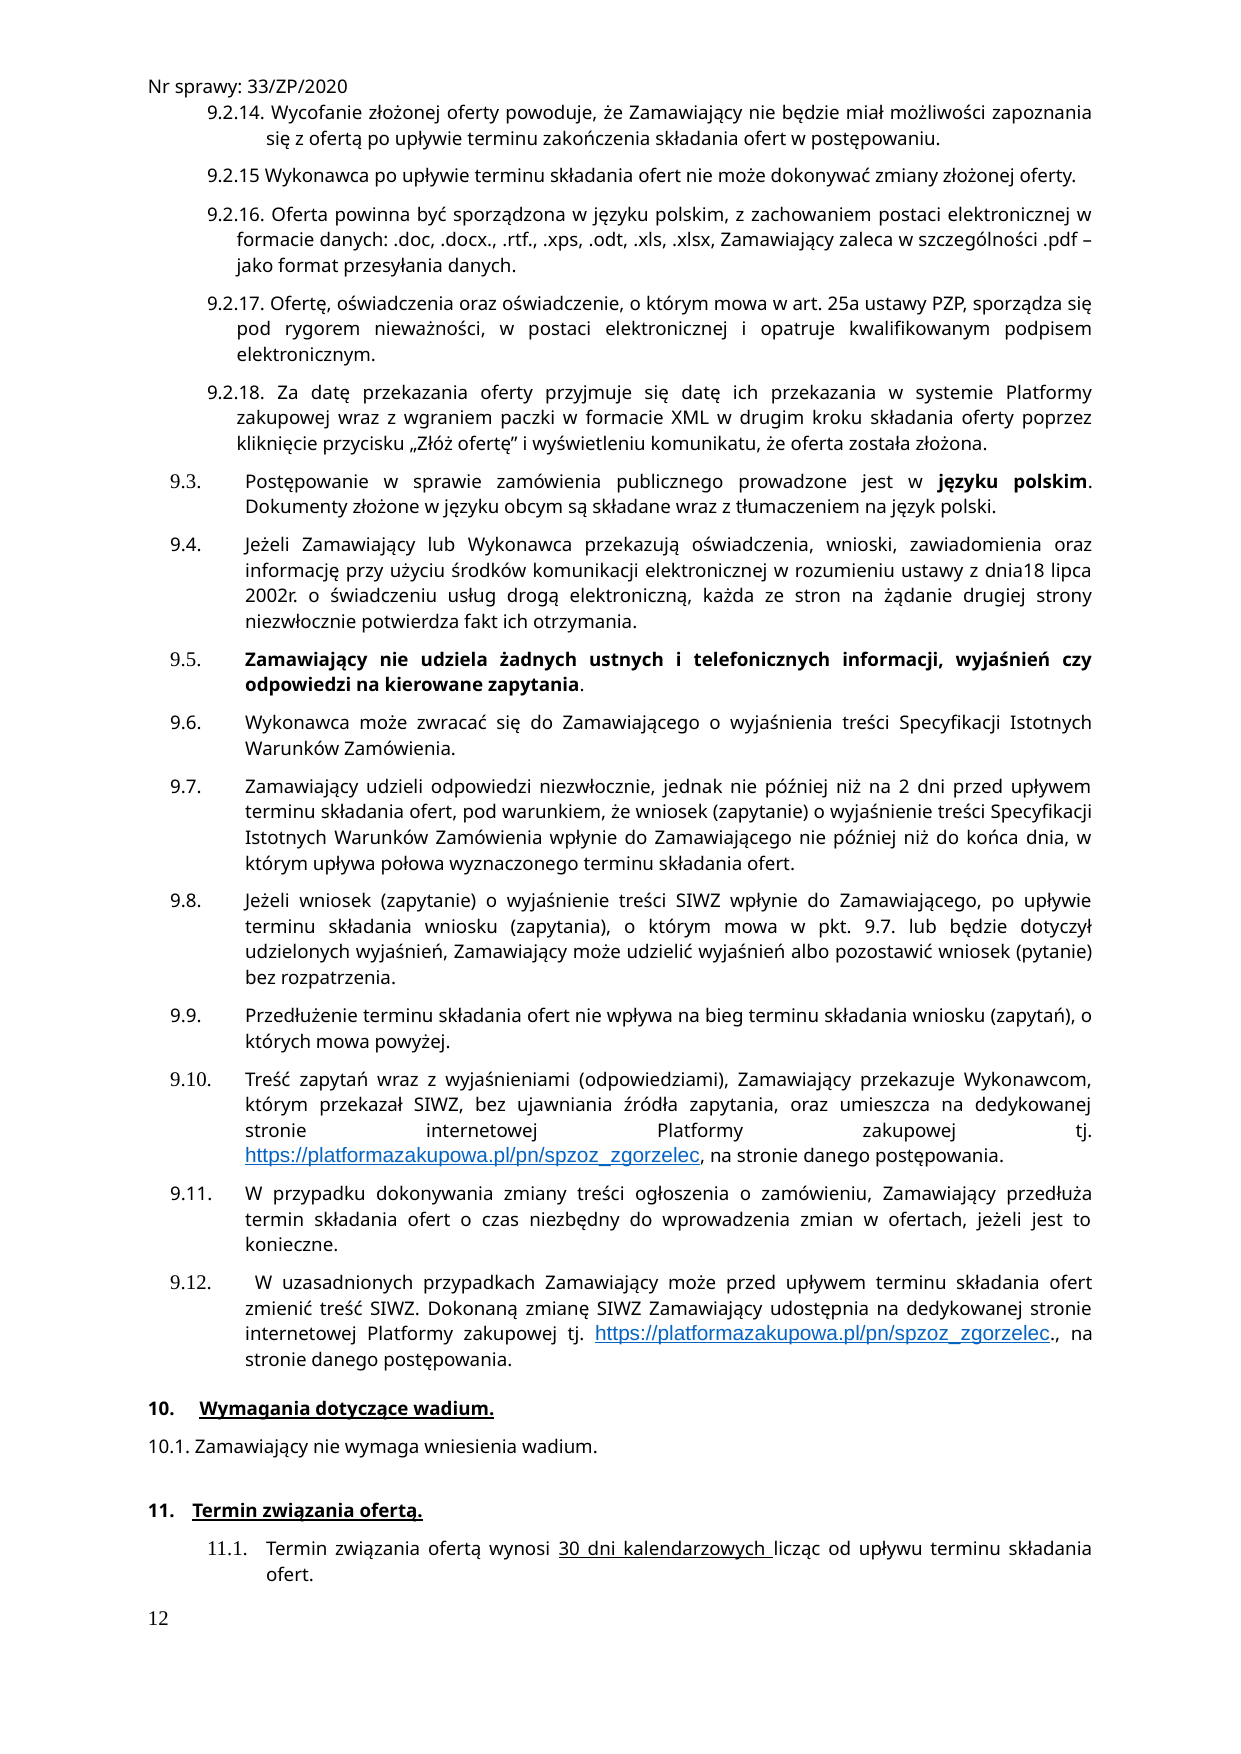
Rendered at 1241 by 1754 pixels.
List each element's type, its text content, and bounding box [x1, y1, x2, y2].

list Zamawiający nie udziela żadnych ustnych i telefonicznych informacji, wyjaśnień czy odpowiedzi na kierowane zapytania. [170, 646, 1093, 697]
list Wykonawca może zwracać się do Zamawiającego o wyjaśnienia treści Specyfikacji Istotnych Warunków Zamówienia. [170, 710, 1093, 761]
text 9.2.18. Za datę przekazania oferty przyjmuje się datę ich przekazania w systemie Platformy zakupowej wraz z wgraniem paczki w formacie XML w drugim kroku składania oferty poprzez kliknięcie przycisku „Złóż ofertę” i wyświetleniu komunikatu, że oferta została złożona. [207, 379, 1093, 456]
list Postępowanie w sprawie zamówienia publicznego prowadzone jest w języku polskim. Dokumenty złożone w języku obcym są składane wraz z tłumaczeniem na język polski. [170, 468, 1093, 519]
list Termin związania ofertą. [148, 1497, 1093, 1523]
list W uzasadnionych przypadkach Zamawiający może przed upływem terminu składania ofert zmienić treść SIWZ. Dokonaną zmianę SIWZ Zamawiający udostępnia na dedykowanej stronie internetowej Platformy zakupowej tj. https://platformazakupowa.pl/pn/spzoz_zgorzelec., na stronie danego postępowania. [170, 1269, 1093, 1372]
text 9.2.15 Wykonawca po upływie terminu składania ofert nie może dokonywać zmiany złożonej oferty. [207, 163, 1093, 188]
list W przypadku dokonywania zmiany treści ogłoszenia o zamówieniu, Zamawiający przedłuża termin składania ofert o czas niezbędny do wprowadzenia zmian w ofertach, jeżeli jest to konieczne. [170, 1181, 1093, 1257]
list Treść zapytań wraz z wyjaśnieniami (odpowiedziami), Zamawiający przekazuje Wykonawcom, którym przekazał SIWZ, bez ujawniania źródła zapytania, oraz umieszcza na dedykowanej stronie internetowej Platformy zakupowej tj. https://platformazakupowa.pl/pn/spzoz_zgorzelec, na stronie danego postępowania. [170, 1066, 1093, 1168]
text 9.2.14. Wycofanie złożonej oferty powoduje, że Zamawiający nie będzie miał możliwości zapoznania się z ofertą po upływie terminu zakończenia składania ofert w postępowaniu. [207, 99, 1093, 150]
list Termin związania ofertą wynosi 30 dni kalendarzowych licząc od upływu terminu składania ofert. [207, 1535, 1093, 1586]
text 9.2.17. Ofertę, oświadczenia oraz oświadczenie, o którym mowa w art. 25a ustawy PZP, sporządza się pod rygorem nieważności, w postaci elektronicznej i opatruje kwalifikowanym podpisem elektronicznym. [207, 290, 1093, 366]
text 9.2.16. Oferta powinna być sporządzona w języku polskim, z zachowaniem postaci elektronicznej w formacie danych: .doc, .docx., .rtf., .xps, .odt, .xls, .xlsx, Zamawiający zaleca w szczególności .pdf – jako format przesyłania danych. [207, 201, 1093, 277]
list Jeżeli Zamawiający lub Wykonawca przekazują oświadczenia, wnioski, zawiadomienia oraz informację przy użyciu środków komunikacji elektronicznej w rozumieniu ustawy z dnia18 lipca 2002r. o świadczeniu usług drogą elektroniczną, każda ze stron na żądanie drugiej strony niezwłocznie potwierdza fakt ich otrzymania. [170, 532, 1093, 634]
list Przedłużenie terminu składania ofert nie wpływa na bieg terminu składania wniosku (zapytań), o których mowa powyżej. [170, 1002, 1093, 1053]
text 10.1. Zamawiający nie wymaga wniesienia wadium. [148, 1434, 1093, 1459]
list Jeżeli wniosek (zapytanie) o wyjaśnienie treści SIWZ wpłynie do Zamawiającego, po upływie terminu składania wniosku (zapytania), o którym mowa w pkt. 9.7. lub będzie dotyczył udzielonych wyjaśnień, Zamawiający może udzielić wyjaśnień albo pozostawić wniosek (pytanie) bez rozpatrzenia. [170, 888, 1093, 990]
list Wymagania dotyczące wadium. [148, 1396, 1093, 1421]
list Zamawiający udzieli odpowiedzi niezwłocznie, jednak nie później niż na 2 dni przed upływem terminu składania ofert, pod warunkiem, że wniosek (zapytanie) o wyjaśnienie treści Specyfikacji Istotnych Warunków Zamówienia wpłynie do Zamawiającego nie później niż do końca dnia, w którym upływa połowa wyznaczonego terminu składania ofert. [170, 773, 1093, 875]
